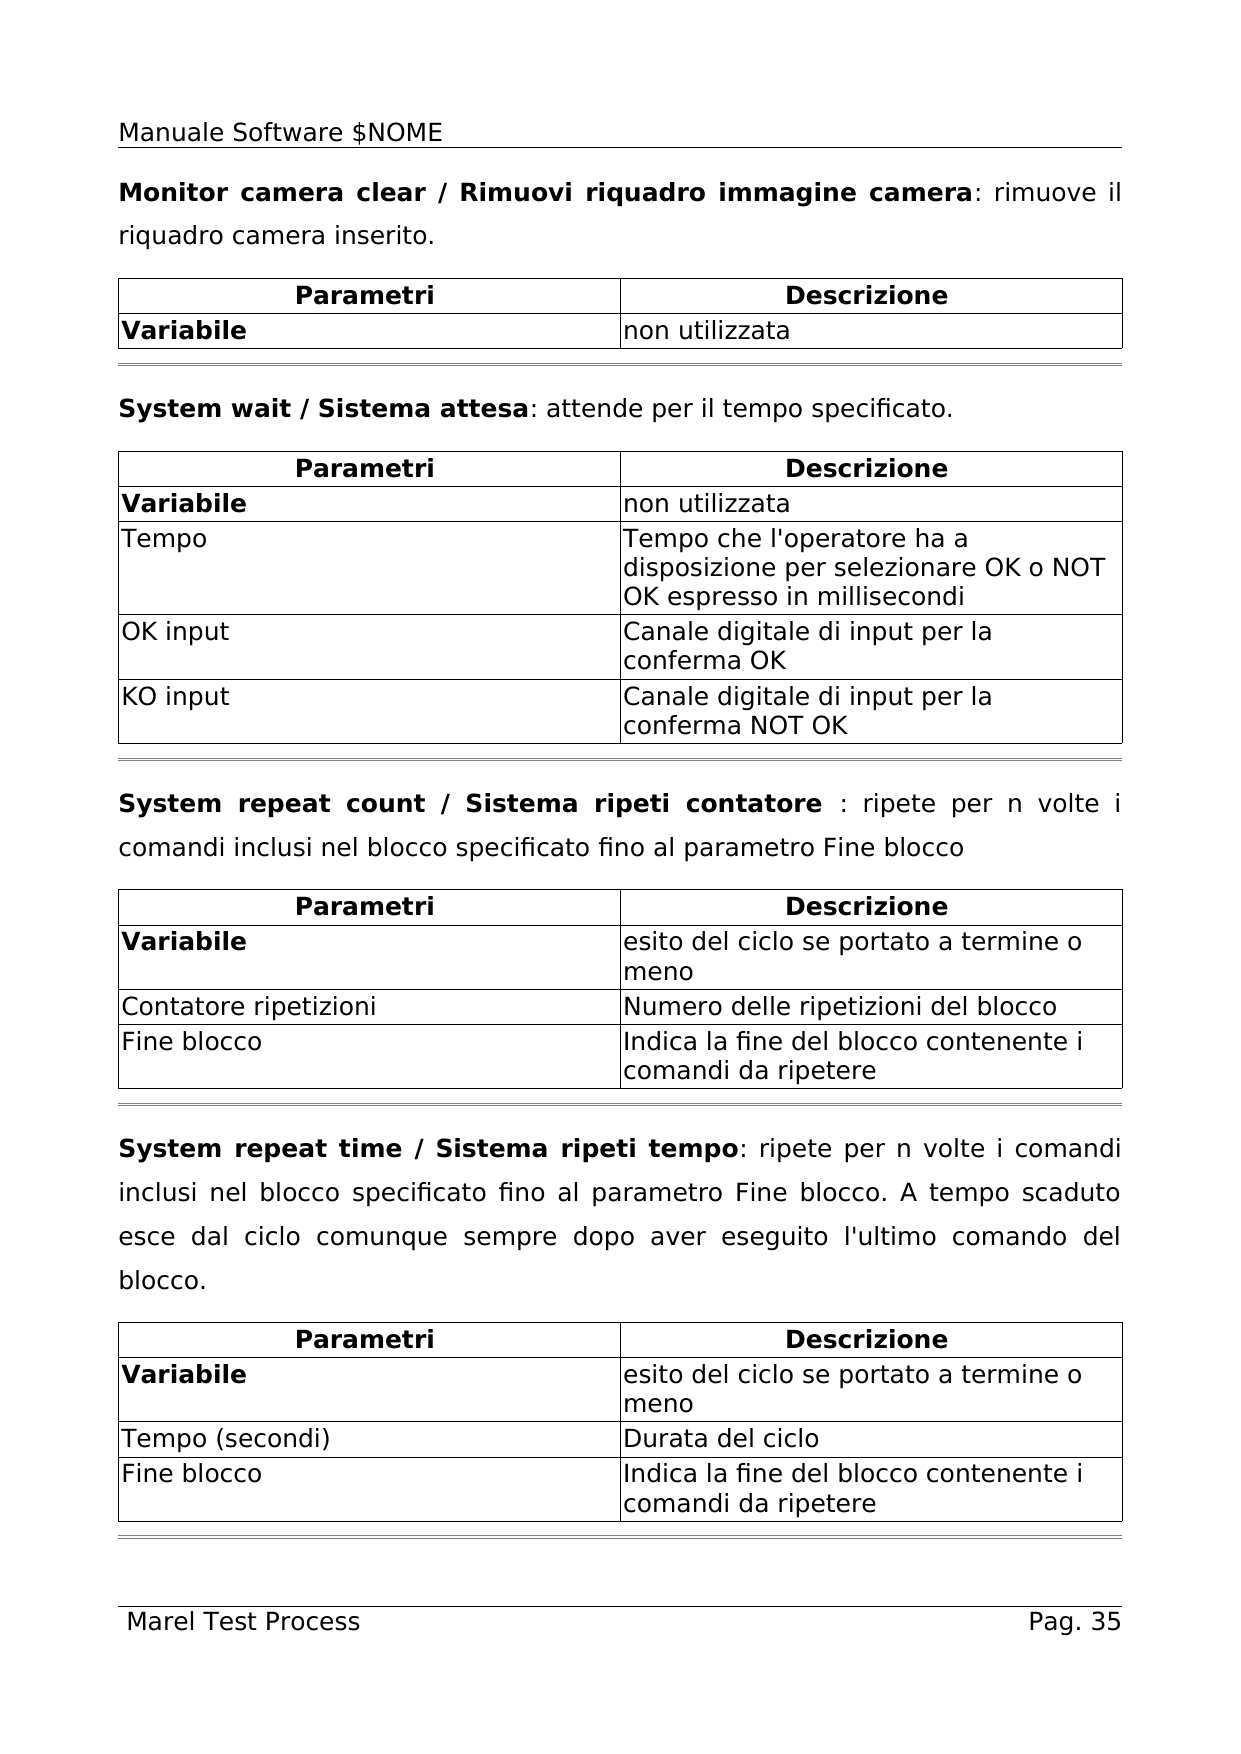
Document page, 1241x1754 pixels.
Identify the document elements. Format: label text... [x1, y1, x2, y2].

table_cell Variabile [119, 314, 620, 348]
table_header Descrizione [621, 452, 1122, 486]
table_cell esito del ciclo se portato a termine o meno [621, 1358, 1122, 1421]
text System wait / Sistema attesa: attende per il tempo specificato. [118, 394, 1122, 424]
table_cell Indica la fine del blocco contenente i comandi da ripetere [621, 1025, 1122, 1088]
table_cell Variabile [119, 926, 620, 989]
table_cell KO input [119, 680, 620, 743]
table_header Descrizione [621, 279, 1122, 313]
table_cell OK input [119, 615, 620, 679]
table_cell Contatore ripetizioni [119, 990, 620, 1024]
table_cell Tempo (secondi) [119, 1422, 620, 1457]
table_cell Numero delle ripetizioni del blocco [621, 990, 1122, 1024]
table_cell Tempo che l'operatore ha a disposizione per selezionare OK o NOT OK espresso in millisecondi [621, 522, 1122, 614]
table_header Parametri [119, 452, 620, 486]
table_header Parametri [119, 1323, 620, 1357]
table_cell Fine blocco [119, 1025, 620, 1088]
table_cell non utilizzata [621, 314, 1122, 348]
table_header Parametri [119, 890, 620, 924]
table_cell Tempo [119, 522, 620, 614]
table_cell Fine blocco [119, 1458, 620, 1521]
text System repeat count / Sistema ripeti contatore : ripete per n volte i comandi inclusi nel blocco specificato fino al parametro Fine blocco [118, 789, 1122, 862]
table_cell Canale digitale di input per la conferma OK [621, 615, 1122, 679]
text System repeat time / Sistema ripeti tempo: ripete per n volte i comandi inclusi nel blocco specificato fino al parametro Fine blocco. A tempo scaduto esce dal ciclo comunque sempre dopo aver eseguito l'ultimo comando del blocco. [118, 1134, 1122, 1295]
table_header Descrizione [621, 1323, 1122, 1357]
table_cell Canale digitale di input per la conferma NOT OK [621, 680, 1122, 743]
table_cell Variabile [119, 487, 620, 521]
table_cell Variabile [119, 1358, 620, 1421]
table_header Descrizione [621, 890, 1122, 924]
table_header Parametri [119, 279, 620, 313]
table_cell esito del ciclo se portato a termine o meno [621, 926, 1122, 989]
table_cell Durata del ciclo [621, 1422, 1122, 1457]
text Monitor camera clear / Rimuovi riquadro immagine camera: rimuove il riquadro camera inserito. [118, 178, 1122, 251]
table_cell non utilizzata [621, 487, 1122, 521]
table_cell Indica la fine del blocco contenente i comandi da ripetere [621, 1458, 1122, 1521]
